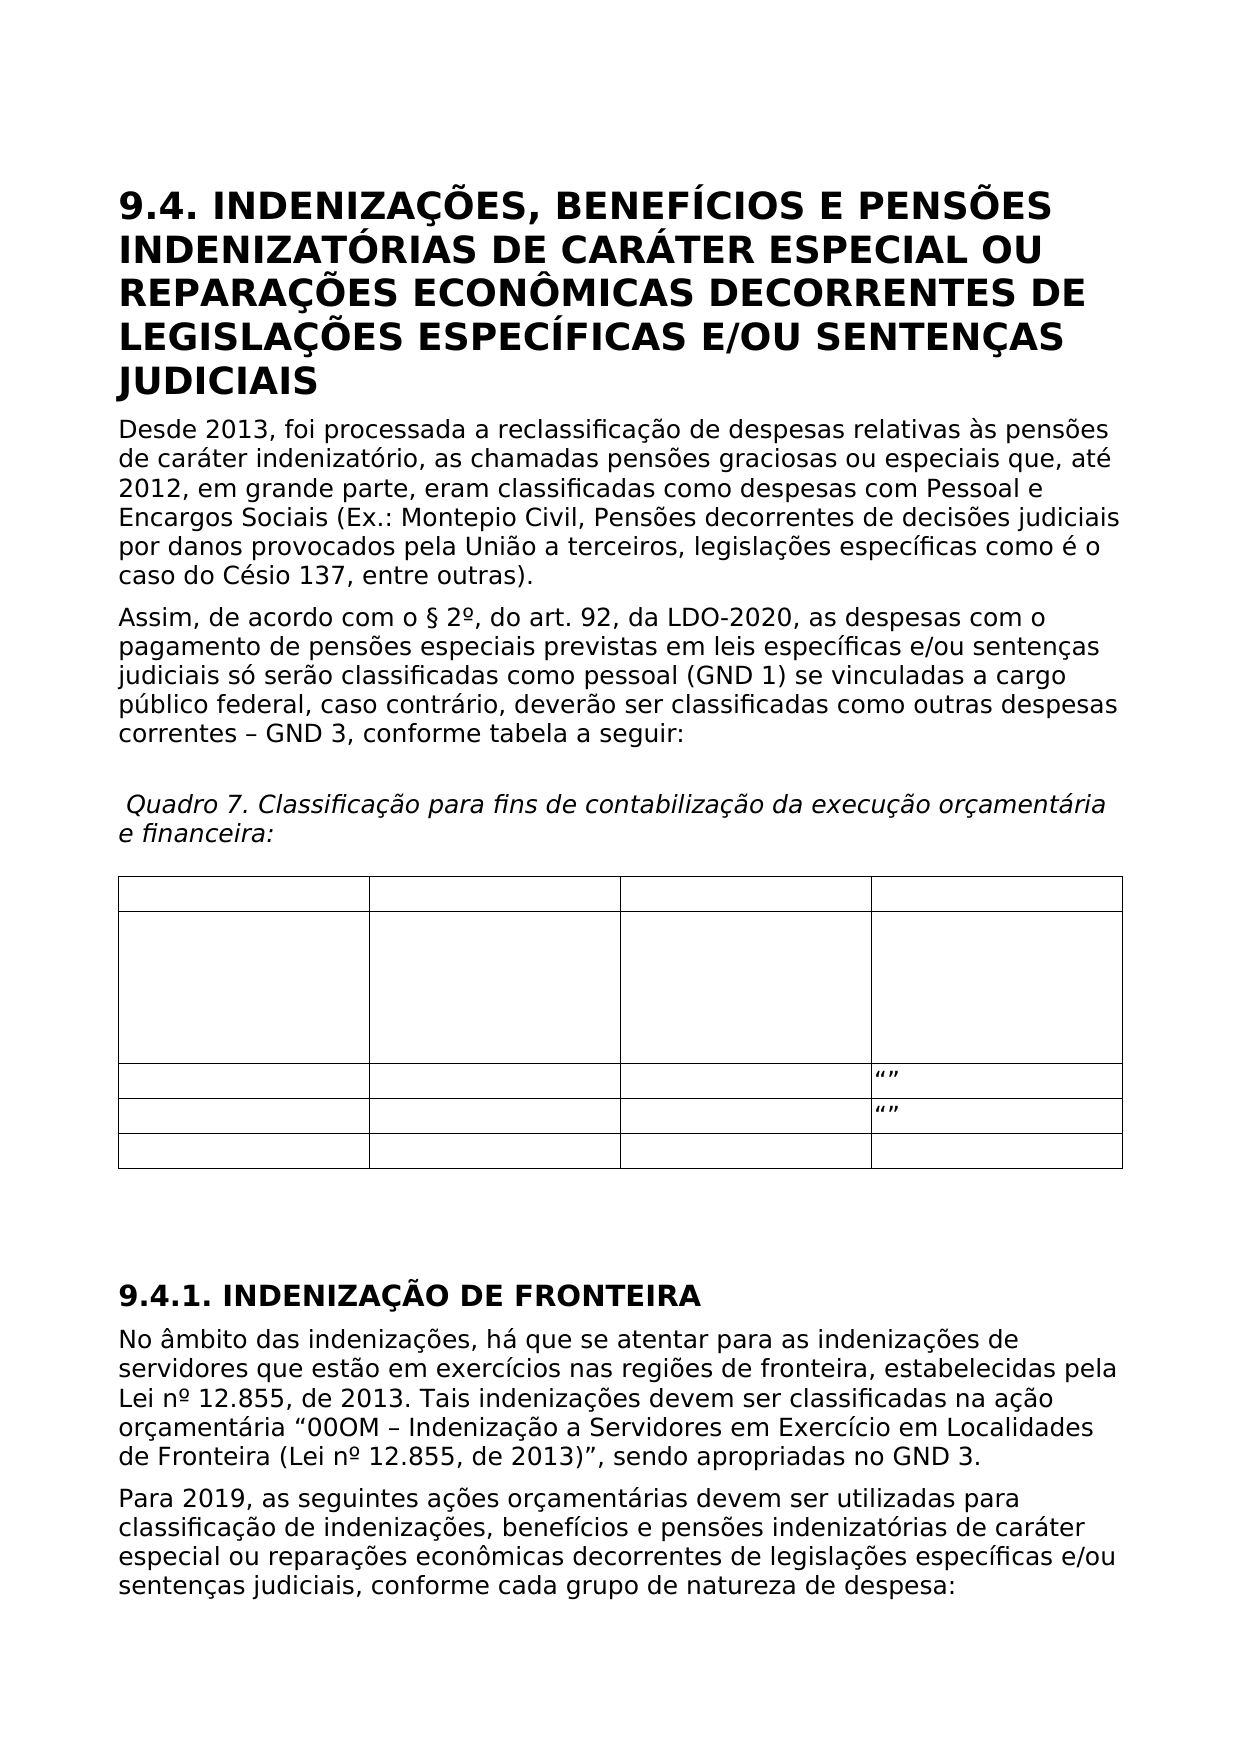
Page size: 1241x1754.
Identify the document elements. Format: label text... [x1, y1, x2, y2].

table_cell [621, 1099, 871, 1133]
subtitle 9.4. INDENIZAÇÕES, BENEFÍCIOS E PENSÕES INDENIZATÓRIAS DE CARÁTER ESPECIAL OU REPARAÇÕES ECONÔMICAS DECORRENTES DE LEGISLAÇÕES ESPECÍFICAS E/OU SENTENÇAS JUDICIAIS [118, 185, 1122, 403]
table_cell [872, 1134, 1122, 1168]
table_header [370, 877, 620, 911]
table_cell [119, 1064, 369, 1098]
table_cell [621, 912, 871, 1063]
table_cell [370, 1134, 620, 1168]
text No âmbito das indenizações, há que se atentar para as indenizações de servidores que estão em exercícios nas regiões de fronteira, estabelecidas pela Lei nº 12.855, de 2013. Tais indenizações devem ser classificadas na ação orçamentária “00OM – Indenização a Servidores em Exercício em Localidades de Fronteira (Lei nº 12.855, de 2013)”, sendo apropriadas no GND 3. [118, 1326, 1122, 1471]
text Quadro 7. Classificação para fins de contabilização da execução orçamentária e financeira: [118, 761, 1122, 849]
table_header [119, 877, 369, 911]
text Desde 2013, foi processada a reclassificação de despesas relativas às pensões de caráter indenizatório, as chamadas pensões graciosas ou especiais que, até 2012, em grande parte, eram classificadas como despesas com Pessoal e Encargos Sociais (Ex.: Montepio Civil, Pensões decorrentes de decisões judiciais por danos provocados pela União a terceiros, legislações específicas como é o caso do Césio 137, entre outras). [118, 416, 1122, 591]
table_cell [370, 1064, 620, 1098]
table_cell [621, 1064, 871, 1098]
table_cell [119, 1134, 369, 1168]
table_cell [872, 912, 1122, 1063]
table_cell “” [872, 1099, 1122, 1133]
table_cell “” [872, 1064, 1122, 1098]
table_header [872, 877, 1122, 911]
table_cell [370, 912, 620, 1063]
text Para 2019, as seguintes ações orçamentárias devem ser utilizadas para classificação de indenizações, benefícios e pensões indenizatórias de caráter especial ou reparações econômicas decorrentes de legislações específicas e/ou sentenças judiciais, conforme cada grupo de natureza de despesa: [118, 1484, 1122, 1601]
table_cell [119, 912, 369, 1063]
table_cell [621, 1134, 871, 1168]
text Assim, de acordo com o § 2º, do art. 92, da LDO-2020, as despesas com o pagamento de pensões especiais previstas em leis específicas e/ou sentenças judiciais só serão classificadas como pessoal (GND 1) se vinculadas a cargo público federal, caso contrário, deverão ser classificadas como outras despesas correntes – GND 3, conforme tabela a seguir: [118, 603, 1122, 749]
subtitle 9.4.1. INDENIZAÇÃO DE FRONTEIRA [118, 1279, 1122, 1313]
table_cell [370, 1099, 620, 1133]
table_cell [119, 1099, 369, 1133]
table_header [621, 877, 871, 911]
